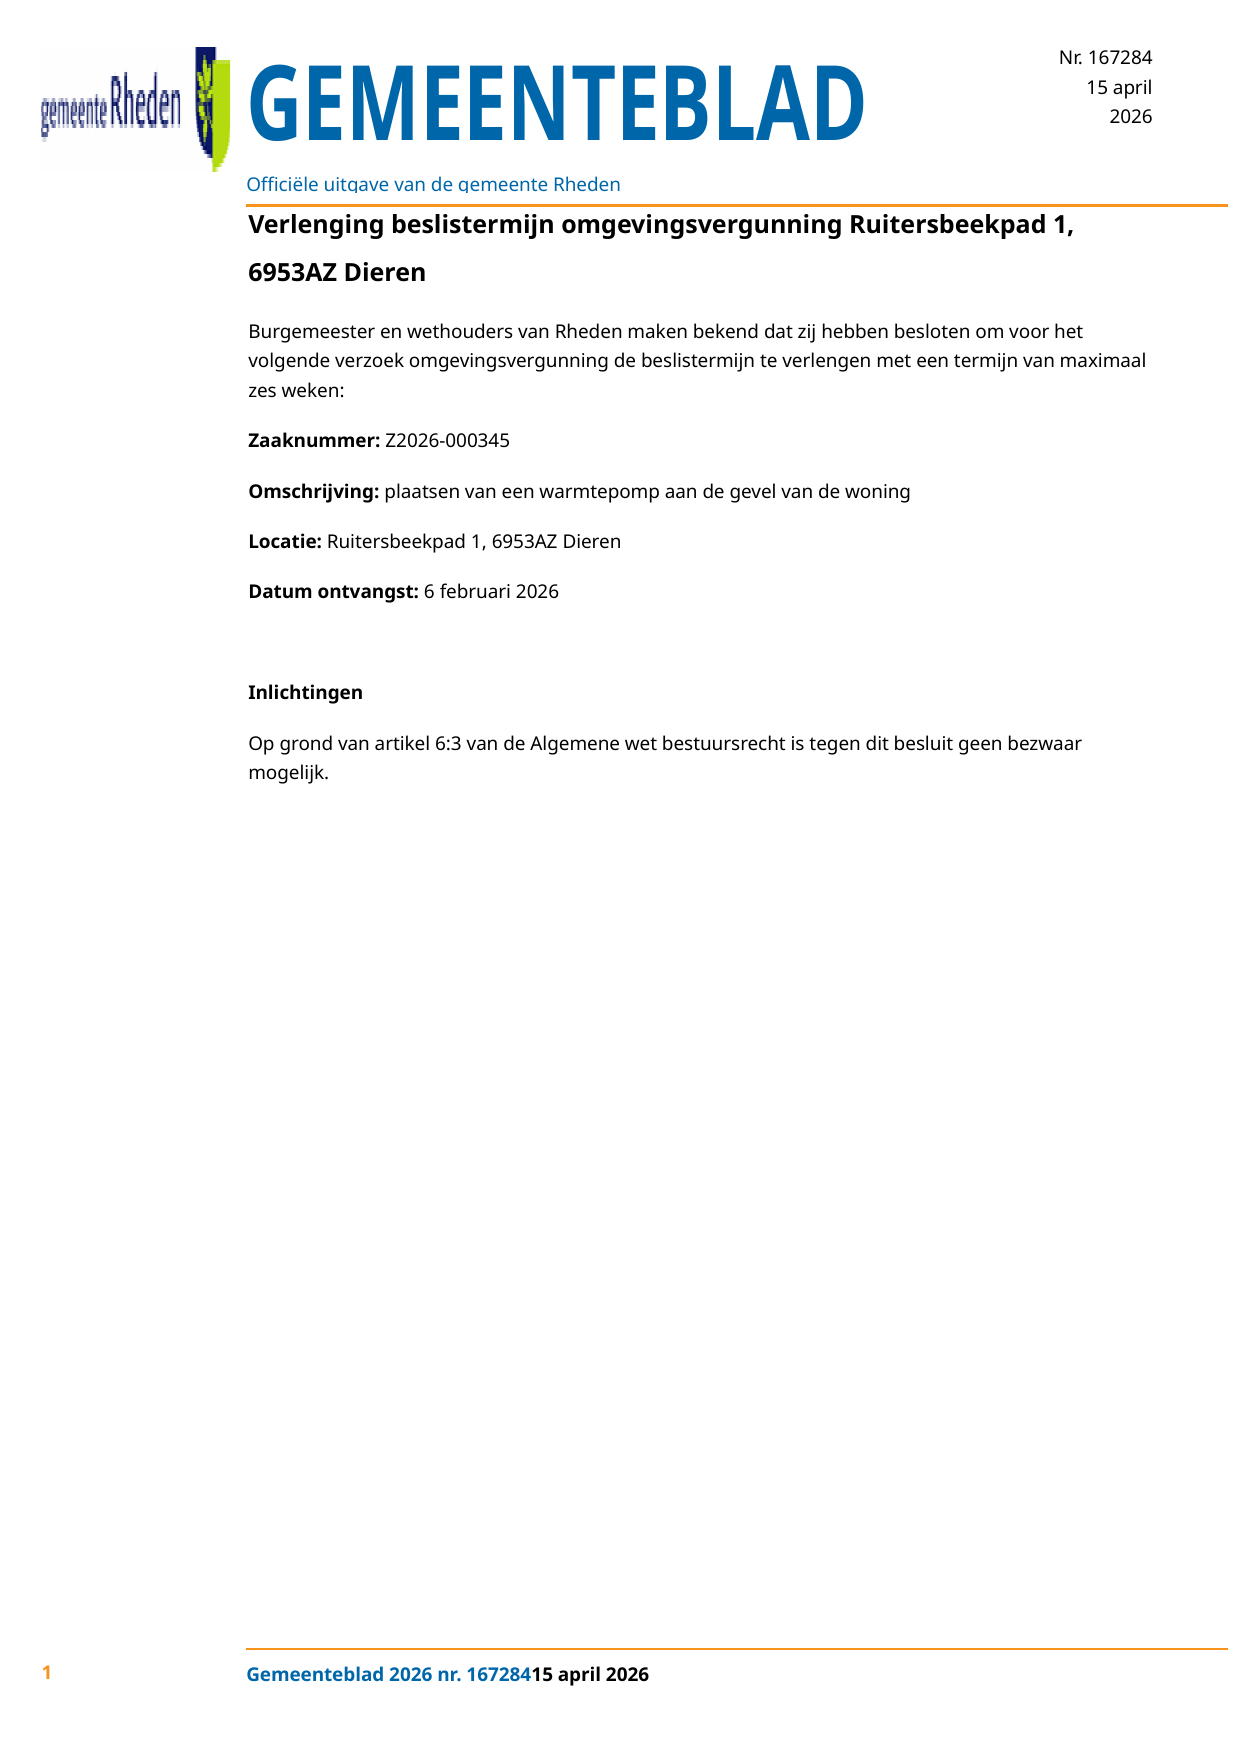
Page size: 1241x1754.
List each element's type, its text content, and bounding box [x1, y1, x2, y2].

text Zaaknummer: Z2026-000345 [248, 427, 1152, 453]
text Omschrijving: plaatsen van een warmtepomp aan de gevel van de woning [248, 478, 1152, 504]
text Verlenging beslistermijn omgevingsvergunning Ruitersbeekpad 1, 6953AZ Dieren [248, 207, 1152, 288]
text Locatie: Ruitersbeekpad 1, 6953AZ Dieren [248, 528, 1152, 554]
text Inlichtingen [248, 679, 1152, 705]
text Op grond van artikel 6:3 van de Algemene wet bestuursrecht is tegen dit besluit geen bezwaar mogelijk. [248, 730, 1152, 785]
text Datum ontvangst: 6 februari 2026 [248, 579, 1152, 604]
text Burgemeester en wethouders van Rheden maken bekend dat zij hebben besloten om voor het volgende verzoek omgevingsvergunning de beslistermijn te verlengen met een termijn van maximaal zes weken: [248, 318, 1152, 403]
picture [41, 47, 231, 172]
